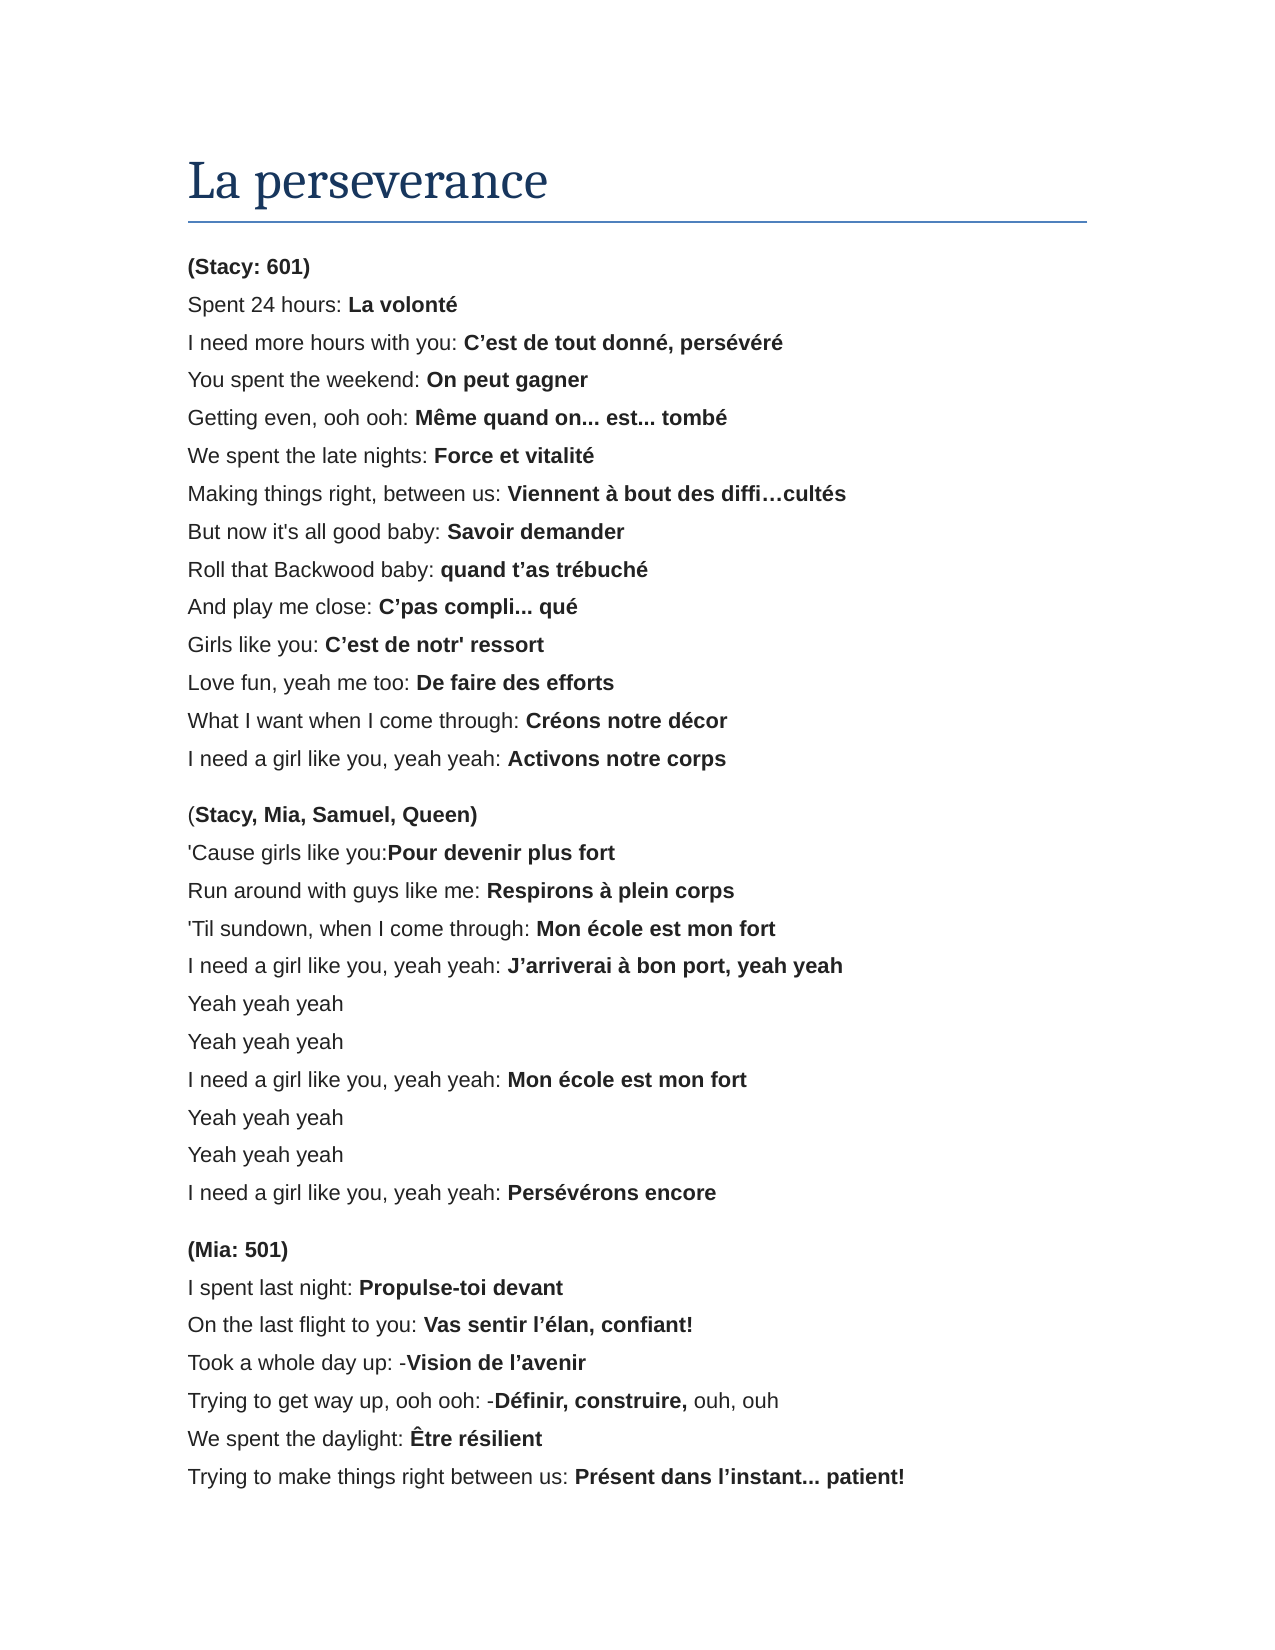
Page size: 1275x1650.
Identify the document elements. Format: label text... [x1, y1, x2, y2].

text (Stacy, Mia, Samuel, Queen) 'Cause girls like you:Pour devenir plus fort Run around with guys like me: Respirons à plein corps 'Til sundown, when I come through: Mon école est mon fort I need a girl like you, yeah yeah: J’arriverai à bon port, yeah yeah Yeah yeah yeah Yeah yeah yeah I need a girl like you, yeah yeah: Mon école est mon fort Yeah yeah yeah Yeah yeah yeah I need a girl like you, yeah yeah: Persévérons encore [187, 802, 1087, 1205]
text (Mia: 501) I spent last night: Propulse-toi devant On the last flight to you: Vas sentir l’élan, confiant! Took a whole day up: -Vision de l’avenir Trying to get way up, ooh ooh: -Définir, construire, ouh, ouh We spent the daylight: Être résilient Trying to make things right between us: Présent dans l’instant... patient! [187, 1237, 1087, 1489]
text La perseverance [187, 150, 1087, 223]
text (Stacy: 601) Spent 24 hours: La volonté I need more hours with you: C’est de tout donné, persévéré You spent the weekend: On peut gagner Getting even, ooh ooh: Même quand on... est... tombé We spent the late nights: Force et vitalité Making things right, between us: Viennent à bout des diffi…cultés But now it's all good baby: Savoir demander Roll that Backwood baby: quand t’as trébuché And play me close: C’pas compli... qué Girls like you: C’est de notr' ressort Love fun, yeah me too: De faire des efforts What I want when I come through: Créons notre décor I need a girl like you, yeah yeah: Activons notre corps [187, 254, 1087, 771]
